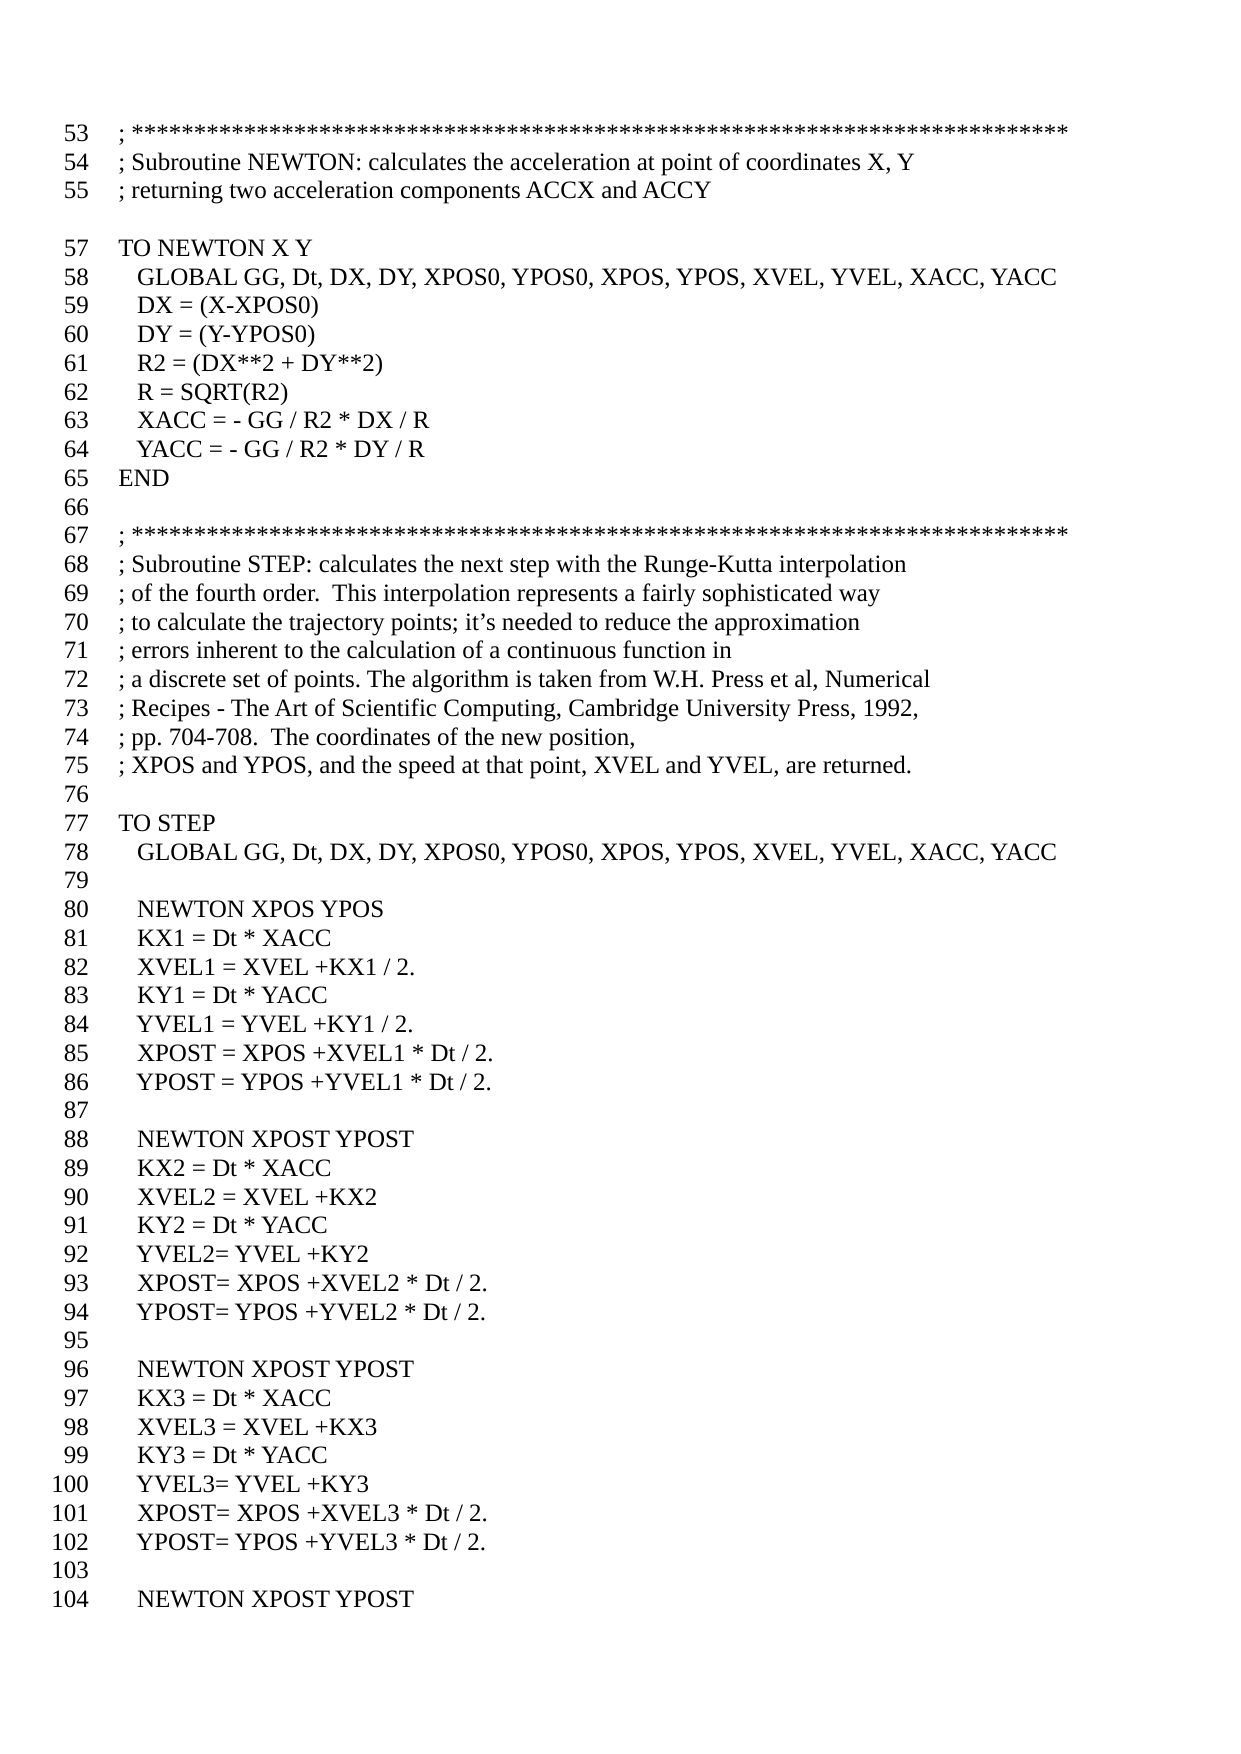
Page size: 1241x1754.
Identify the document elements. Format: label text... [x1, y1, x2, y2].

text KX1 = Dt * XACC [118, 923, 1122, 952]
text DY = (Y-YPOS0) [118, 319, 1122, 348]
text KY1 = Dt * YACC [118, 981, 1122, 1009]
text ; *************************************************************************** [118, 118, 1122, 147]
text YPOST= YPOS +YVEL3 * Dt / 2. [118, 1527, 1122, 1556]
text KY2 = Dt * YACC [118, 1211, 1122, 1239]
text YVEL3= YVEL +KY3 [118, 1469, 1122, 1498]
text YVEL2= YVEL +KY2 [118, 1239, 1122, 1268]
text XPOST = XPOS +XVEL1 * Dt / 2. [118, 1038, 1122, 1067]
text YACC = - GG / R2 * DY / R [118, 434, 1122, 463]
text R2 = (DX**2 + DY**2) [118, 348, 1122, 377]
text XPOST= XPOS +XVEL2 * Dt / 2. [118, 1268, 1122, 1297]
text TO STEP [118, 808, 1122, 837]
text ; errors inherent to the calculation of a continuous function in ; a discrete set of points. The algorithm is taken from W.H. Press et al, Numerical ; Recipes - The Art of Scientific Computing, Cambridge University Press, 1992, ; pp. 704-708. The coordinates of the new position, ; XPOS and YPOS, and the speed at that point, XVEL and YVEL, are returned. [118, 636, 1122, 779]
text END [118, 463, 1122, 492]
text NEWTON XPOST YPOST [118, 1124, 1122, 1153]
text ; Subroutine STEP: calculates the next step with the Runge-Kutta interpolation ; of the fourth order. This interpolation represents a fairly sophisticated way [118, 549, 1122, 607]
text DX = (X-XPOS0) [118, 291, 1122, 319]
text XVEL1 = XVEL +KX1 / 2. [118, 952, 1122, 981]
text GLOBAL GG, Dt, DX, DY, XPOS0, YPOS0, XPOS, YPOS, XVEL, YVEL, XACC, YACC [118, 837, 1122, 866]
text NEWTON XPOST YPOST [118, 1354, 1122, 1383]
text ; *************************************************************************** [118, 521, 1122, 549]
text ; returning two acceleration components ACCX and ACCY [118, 176, 1122, 233]
text NEWTON XPOST YPOST [118, 1584, 1122, 1613]
text R = SQRT(R2) [118, 377, 1122, 406]
text YPOST= YPOS +YVEL2 * Dt / 2. [118, 1297, 1122, 1326]
text KX2 = Dt * XACC [118, 1153, 1122, 1182]
text XVEL2 = XVEL +KX2 [118, 1182, 1122, 1211]
text XPOST= XPOS +XVEL3 * Dt / 2. [118, 1498, 1122, 1527]
text KY3 = Dt * YACC [118, 1441, 1122, 1469]
text YPOST = YPOS +YVEL1 * Dt / 2. [118, 1067, 1122, 1096]
text XACC = - GG / R2 * DX / R [118, 406, 1122, 434]
text TO NEWTON X Y [118, 233, 1122, 262]
text XVEL3 = XVEL +KX3 [118, 1412, 1122, 1441]
text ; Subroutine NEWTON: calculates the acceleration at point of coordinates X, Y [118, 147, 1122, 176]
text YVEL1 = YVEL +KY1 / 2. [118, 1009, 1122, 1038]
text ; to calculate the trajectory points; it’s needed to reduce the approximation [118, 607, 1122, 636]
text KX3 = Dt * XACC [118, 1383, 1122, 1412]
text GLOBAL GG, Dt, DX, DY, XPOS0, YPOS0, XPOS, YPOS, XVEL, YVEL, XACC, YACC [118, 262, 1122, 291]
text NEWTON XPOS YPOS [118, 894, 1122, 923]
